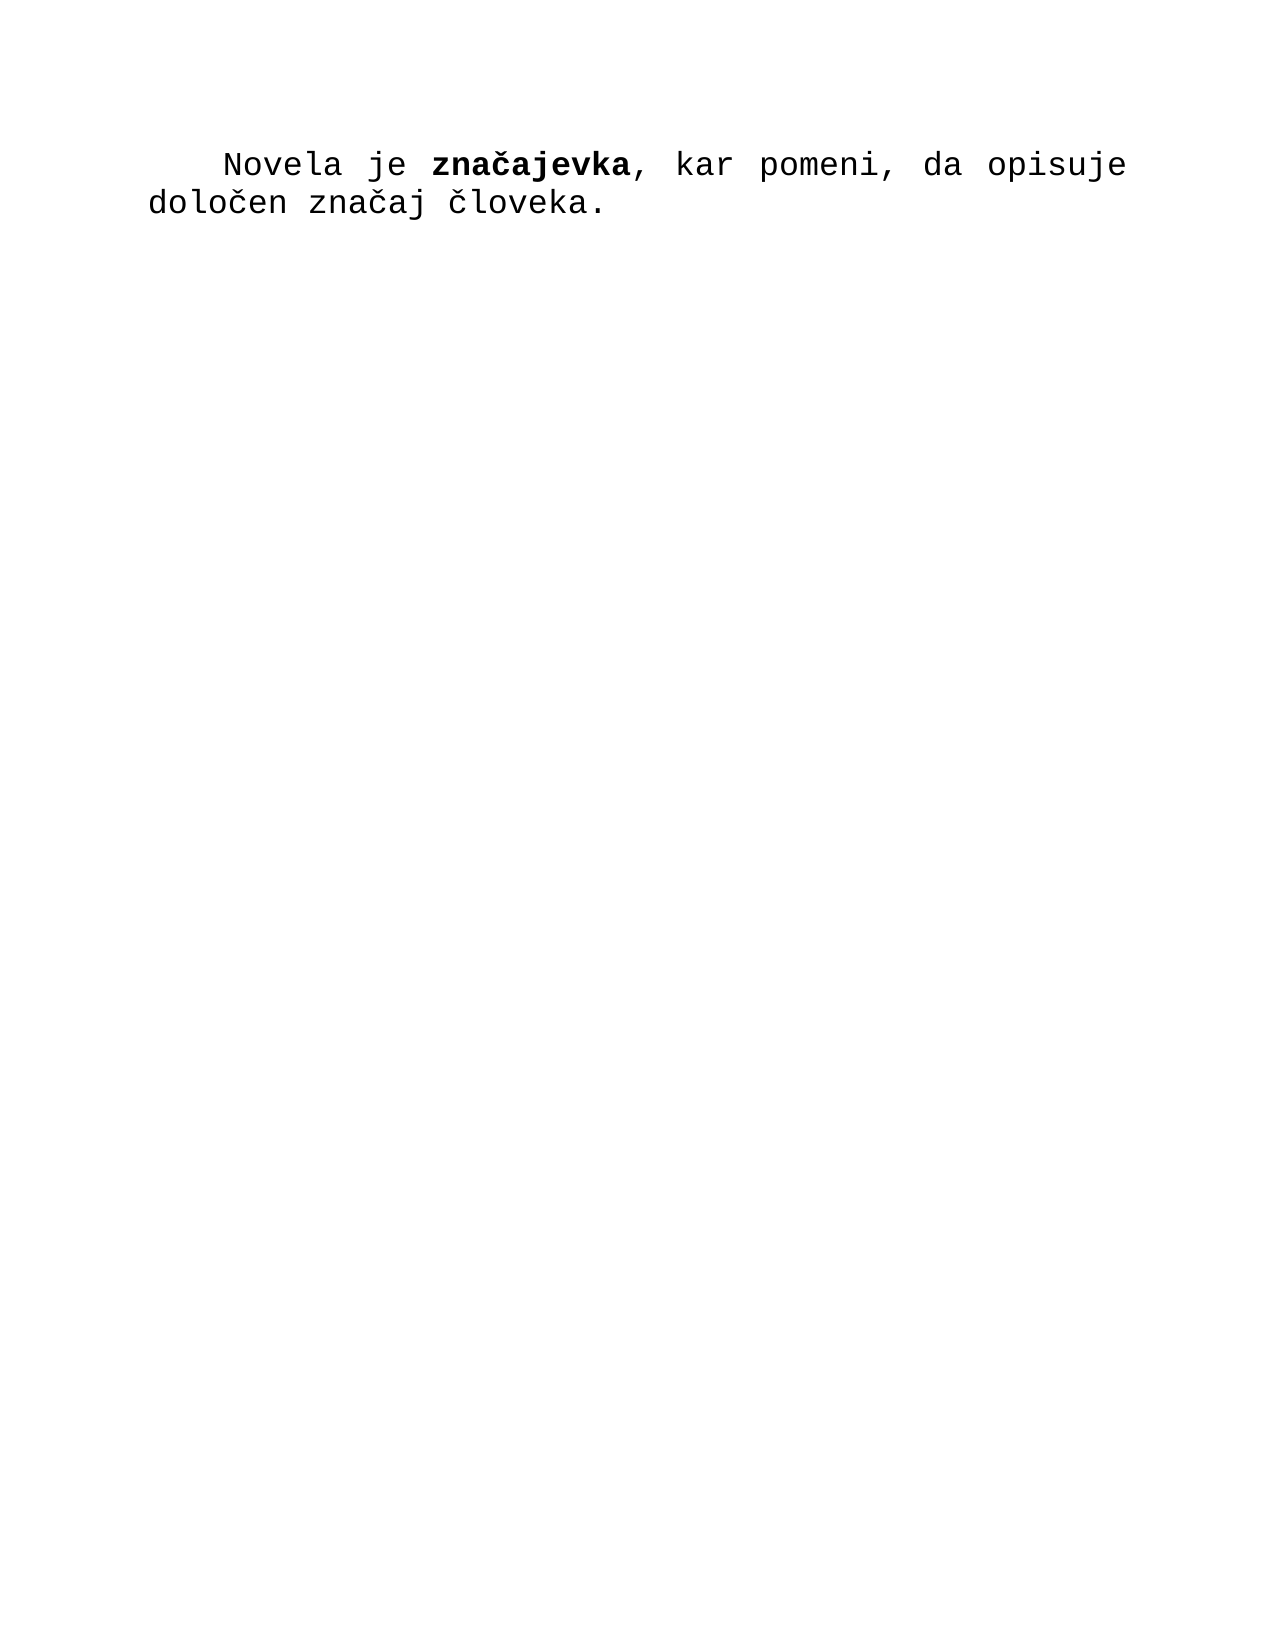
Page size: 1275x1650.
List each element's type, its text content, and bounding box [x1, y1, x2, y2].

text Novela je značajevka, kar pomeni, da opisuje določen značaj človeka. [148, 148, 1127, 223]
